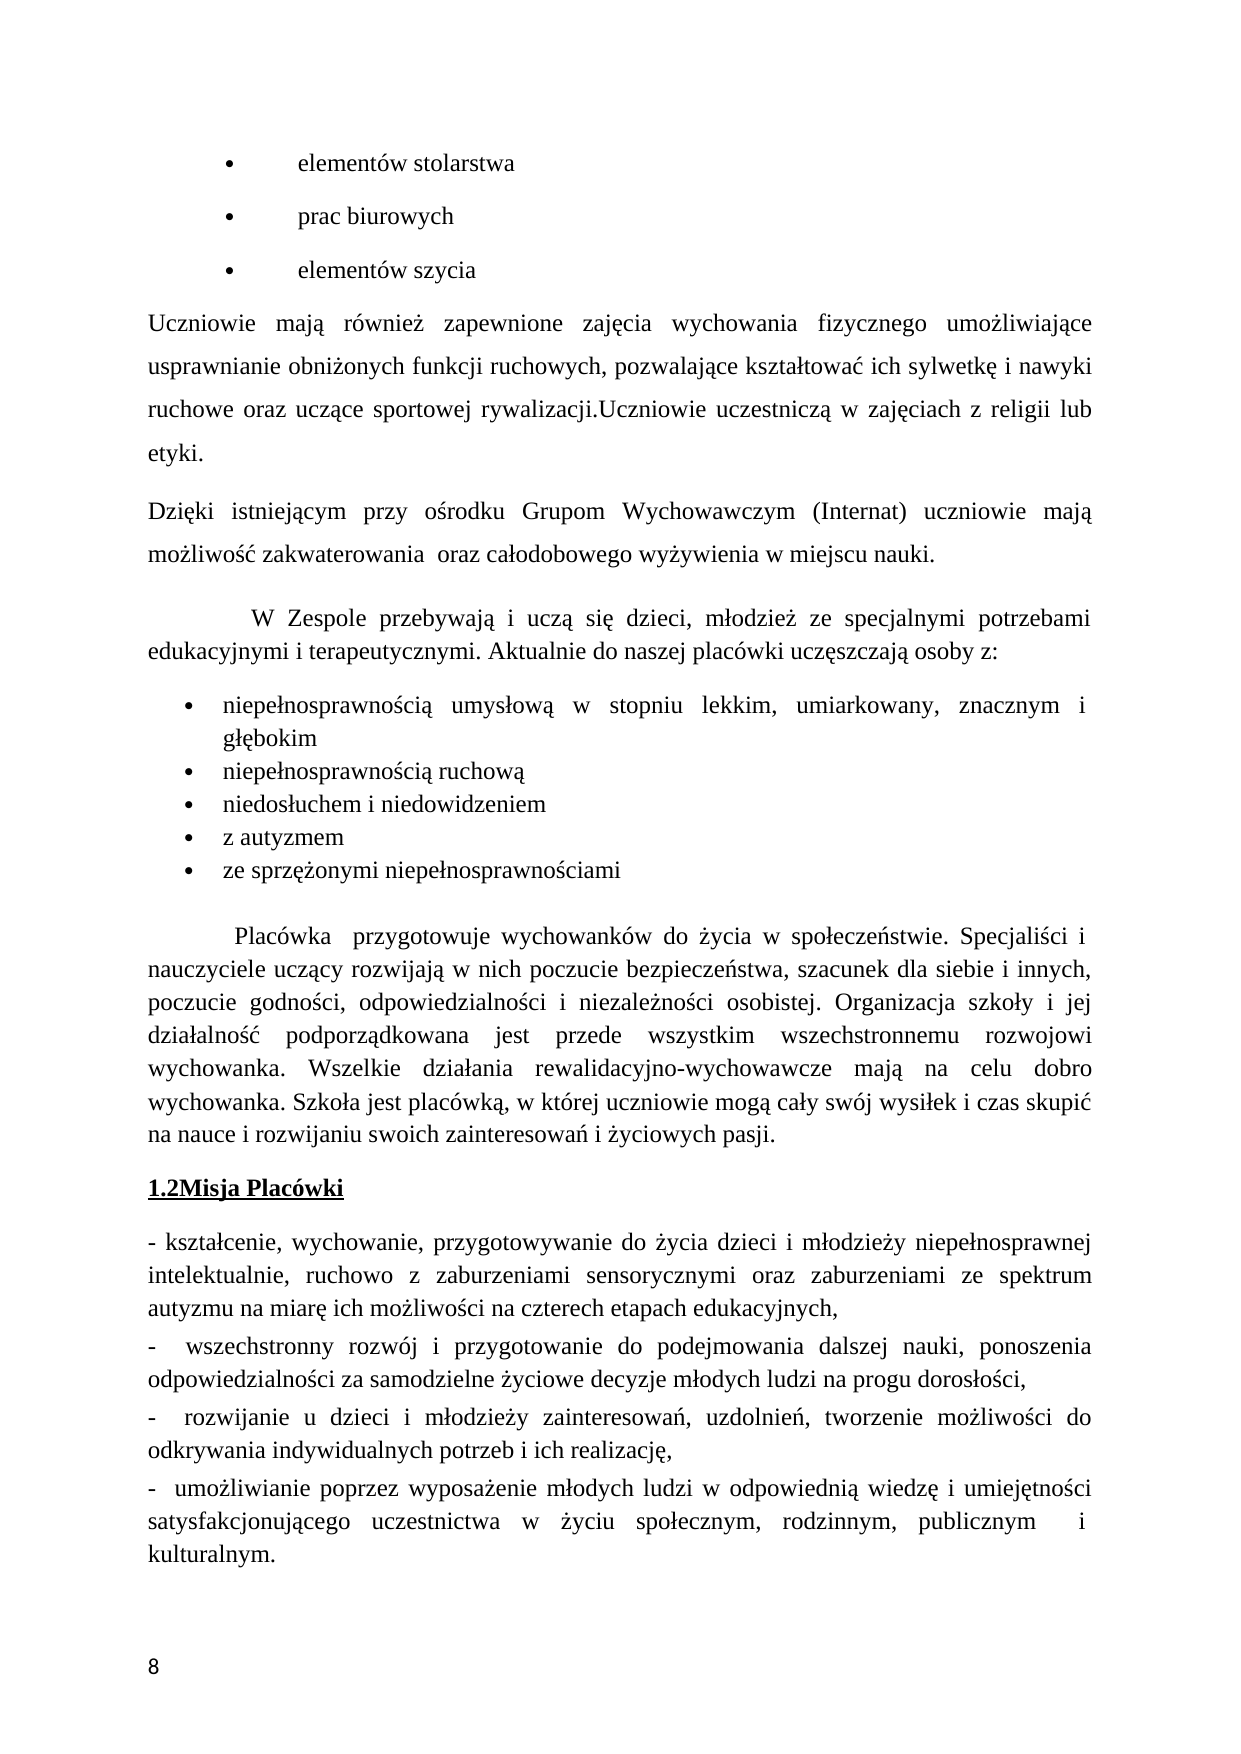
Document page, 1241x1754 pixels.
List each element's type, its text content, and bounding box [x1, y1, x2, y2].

text - wszechstronny rozwój i przygotowanie do podejmowania dalszej nauki, ponoszenia odpowiedzialności za samodzielne życiowe decyzje młodych ludzi na progu dorosłości, [148, 1331, 1093, 1393]
list niepełnosprawnością ruchową [185, 756, 1093, 785]
list prac biurowych [226, 201, 1093, 230]
text 1.2Misja Placówki [148, 1173, 1093, 1202]
list elementów stolarstwa [226, 148, 1093, 176]
text Dzięki istniejącym przy ośrodku Grupom Wychowawczym (Internat) uczniowie mają możliwość zakwaterowania oraz całodobowego wyżywienia w miejscu nauki. [148, 496, 1093, 568]
list z autyzmem [185, 822, 1093, 851]
text W Zespole przebywają i uczą się dzieci, młodzież ze specjalnymi potrzebami edukacyjnymi i terapeutycznymi. Aktualnie do naszej placówki uczęszczają osoby z: [148, 603, 1093, 665]
text - rozwijanie u dzieci i młodzieży zainteresowań, uzdolnień, tworzenie możliwości do odkrywania indywidualnych potrzeb i ich realizację, [148, 1402, 1093, 1464]
list niepełnosprawnością umysłową w stopniu lekkim, umiarkowany, znacznym i głębokim [185, 690, 1093, 752]
text - umożliwianie poprzez wyposażenie młodych ludzi w odpowiednią wiedzę i umiejętności satysfakcjonującego uczestnictwa w życiu społecznym, rodzinnym, publicznym i kulturalnym. [148, 1473, 1093, 1568]
list niedosłuchem i niedowidzeniem [185, 789, 1093, 818]
text - kształcenie, wychowanie, przygotowywanie do życia dzieci i młodzieży niepełnosprawnej intelektualnie, ruchowo z zaburzeniami sensorycznymi oraz zaburzeniami ze spektrum autyzmu na miarę ich możliwości na czterech etapach edukacyjnych, [148, 1227, 1093, 1322]
text Placówka przygotowuje wychowanków do życia w społeczeństwie. Specjaliści i nauczyciele uczący rozwijają w nich poczucie bezpieczeństwa, szacunek dla siebie i innych, poczucie godności, odpowiedzialności i niezależności osobistej. Organizacja szkoły i jej działalność podporządkowana jest przede wszystkim wszechstronnemu rozwojowi wychowanka. Wszelkie działania rewalidacyjno-wychowawcze mają na celu dobro wychowanka. Szkoła jest placówką, w której uczniowie mogą cały swój wysiłek i czas skupić na nauce i rozwijaniu swoich zainteresowań i życiowych pasji. [148, 921, 1093, 1148]
text Uczniowie mają również zapewnione zajęcia wychowania fizycznego umożliwiające usprawnianie obniżonych funkcji ruchowych, pozwalające kształtować ich sylwetkę i nawyki ruchowe oraz uczące sportowej rywalizacji.Uczniowie uczestniczą w zajęciach z religii lub etyki. [148, 308, 1093, 466]
list elementów szycia [226, 255, 1093, 283]
list ze sprzężonymi niepełnosprawnościami [185, 855, 1093, 884]
